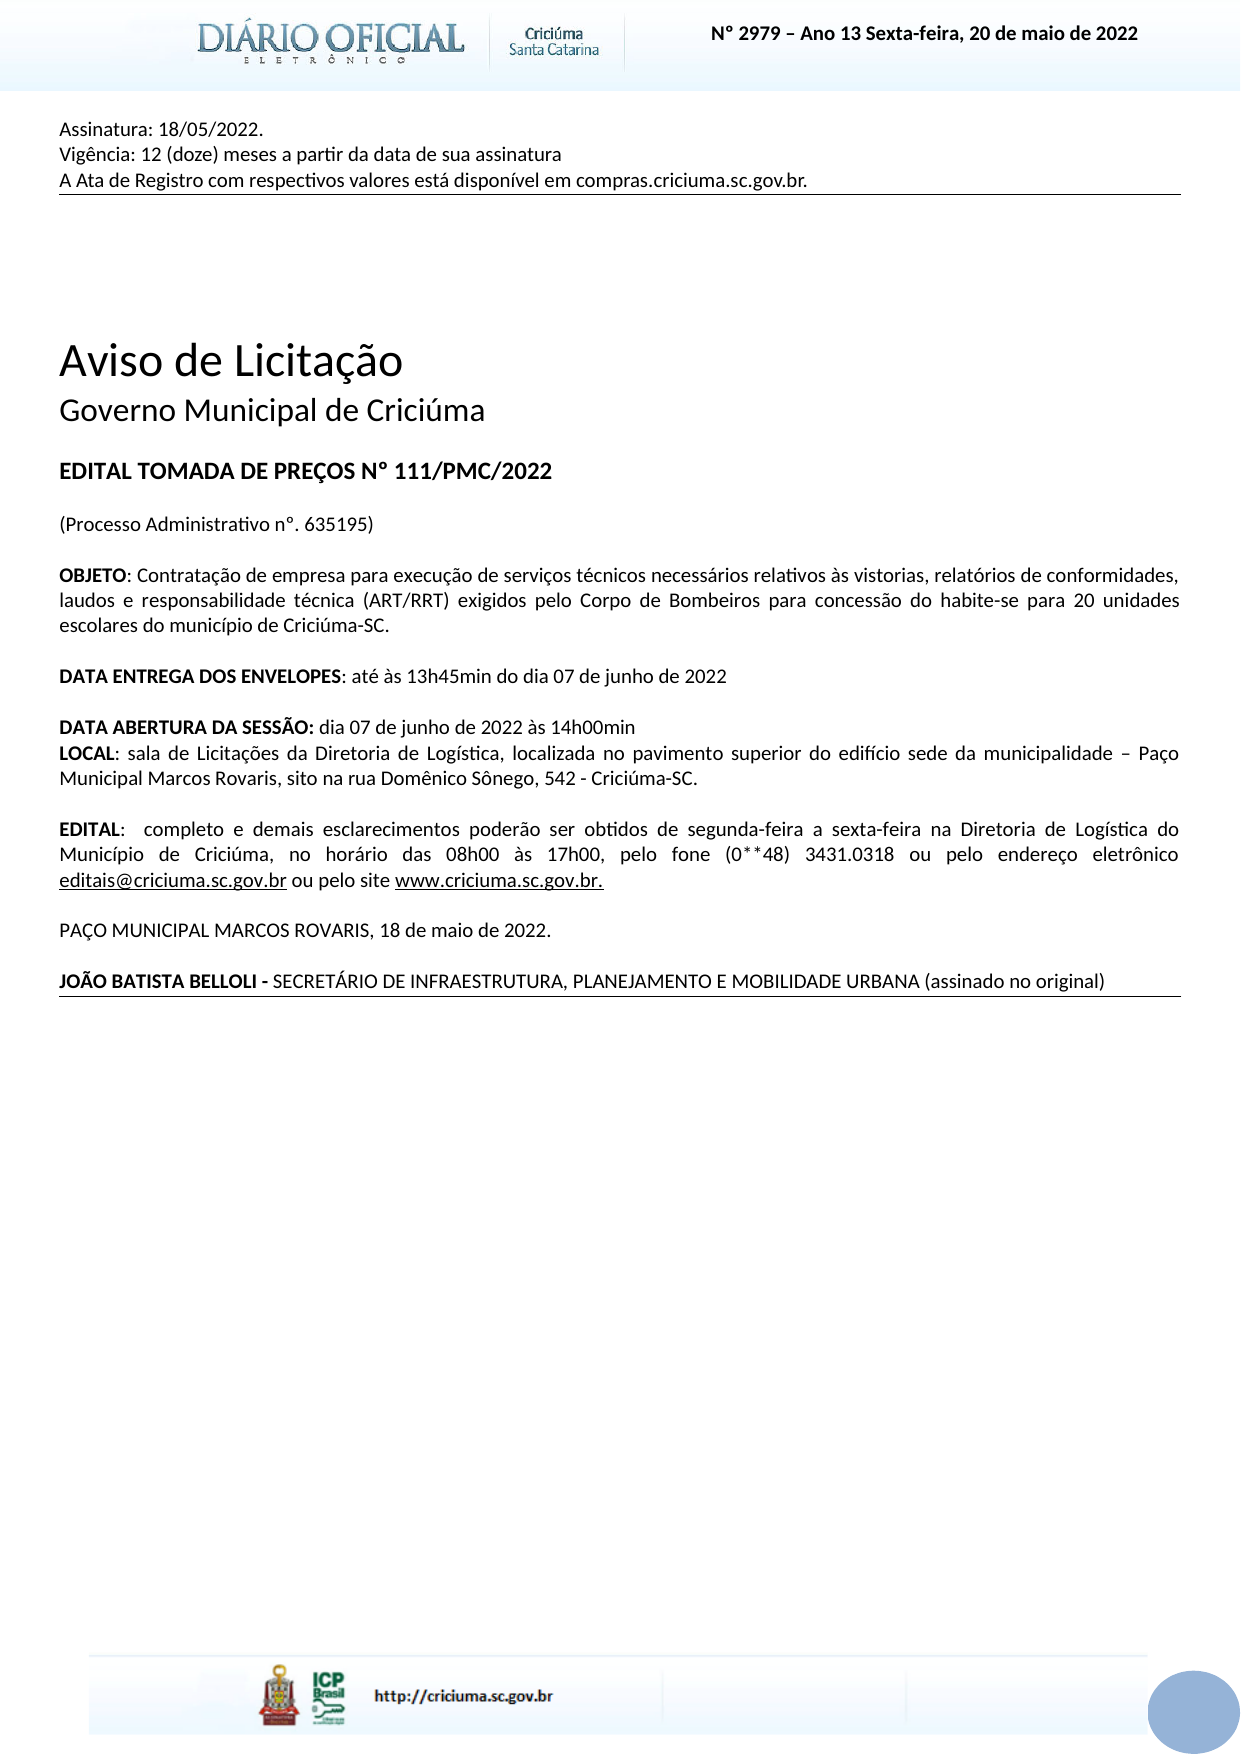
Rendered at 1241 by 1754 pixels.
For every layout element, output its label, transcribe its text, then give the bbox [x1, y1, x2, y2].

text JOÃO BATISTA BELLOLI - SECRETÁRIO DE INFRAESTRUTURA, PLANEJAMENTO E MOBILIDADE URBANA (assinado no original) [59, 968, 1181, 996]
text DATA ENTREGA DOS ENVELOPES: até às 13h45min do dia 07 de junho de 2022 [59, 663, 1181, 689]
text EDITAL: completo e demais esclarecimentos poderão ser obtidos de segunda-feira a sexta-feira na Diretoria de Logística do Município de Criciúma, no horário das 08h00 às 17h00, pelo fone (0**48) 3431.0318 ou pelo endereço eletrônico editais@criciuma.sc.gov.br ou pelo site www.criciuma.sc.gov.br. [59, 816, 1181, 892]
text EDITAL TOMADA DE PREÇOS Nº 111/PMC/2022 [59, 455, 1181, 486]
text PAÇO MUNICIPAL MARCOS ROVARIS, 18 de maio de 2022. [59, 918, 1181, 943]
text Aviso de Licitação [59, 330, 1181, 389]
text Governo Municipal de Criciúma [59, 389, 1181, 429]
text (Processo Administrativo nº. 635195) [59, 511, 1181, 536]
text LOCAL: sala de Licitações da Diretoria de Logística, localizada no pavimento superior do edifício sede da municipalidade – Paço Municipal Marcos Rovaris, sito na rua Domênico Sônego, 542 - Criciúma-SC. [59, 740, 1181, 791]
text A Ata de Registro com respectivos valores está disponível em compras.criciuma.sc.gov.br. [59, 167, 1181, 194]
text DATA ABERTURA DA SESSÃO: dia 07 de junho de 2022 às 14h00min [59, 714, 1181, 740]
text Assinatura: 18/05/2022. [59, 116, 1181, 141]
text Vigência: 12 (doze) meses a partir da data de sua assinatura [59, 141, 1181, 167]
text OBJETO: Contratação de empresa para execução de serviços técnicos necessários relativos às vistorias, relatórios de conformidades, laudos e responsabilidade técnica (ART/RRT) exigidos pelo Corpo de Bombeiros para concessão do habite-se para 20 unidades escolares do município de Criciúma-SC. [59, 562, 1181, 638]
